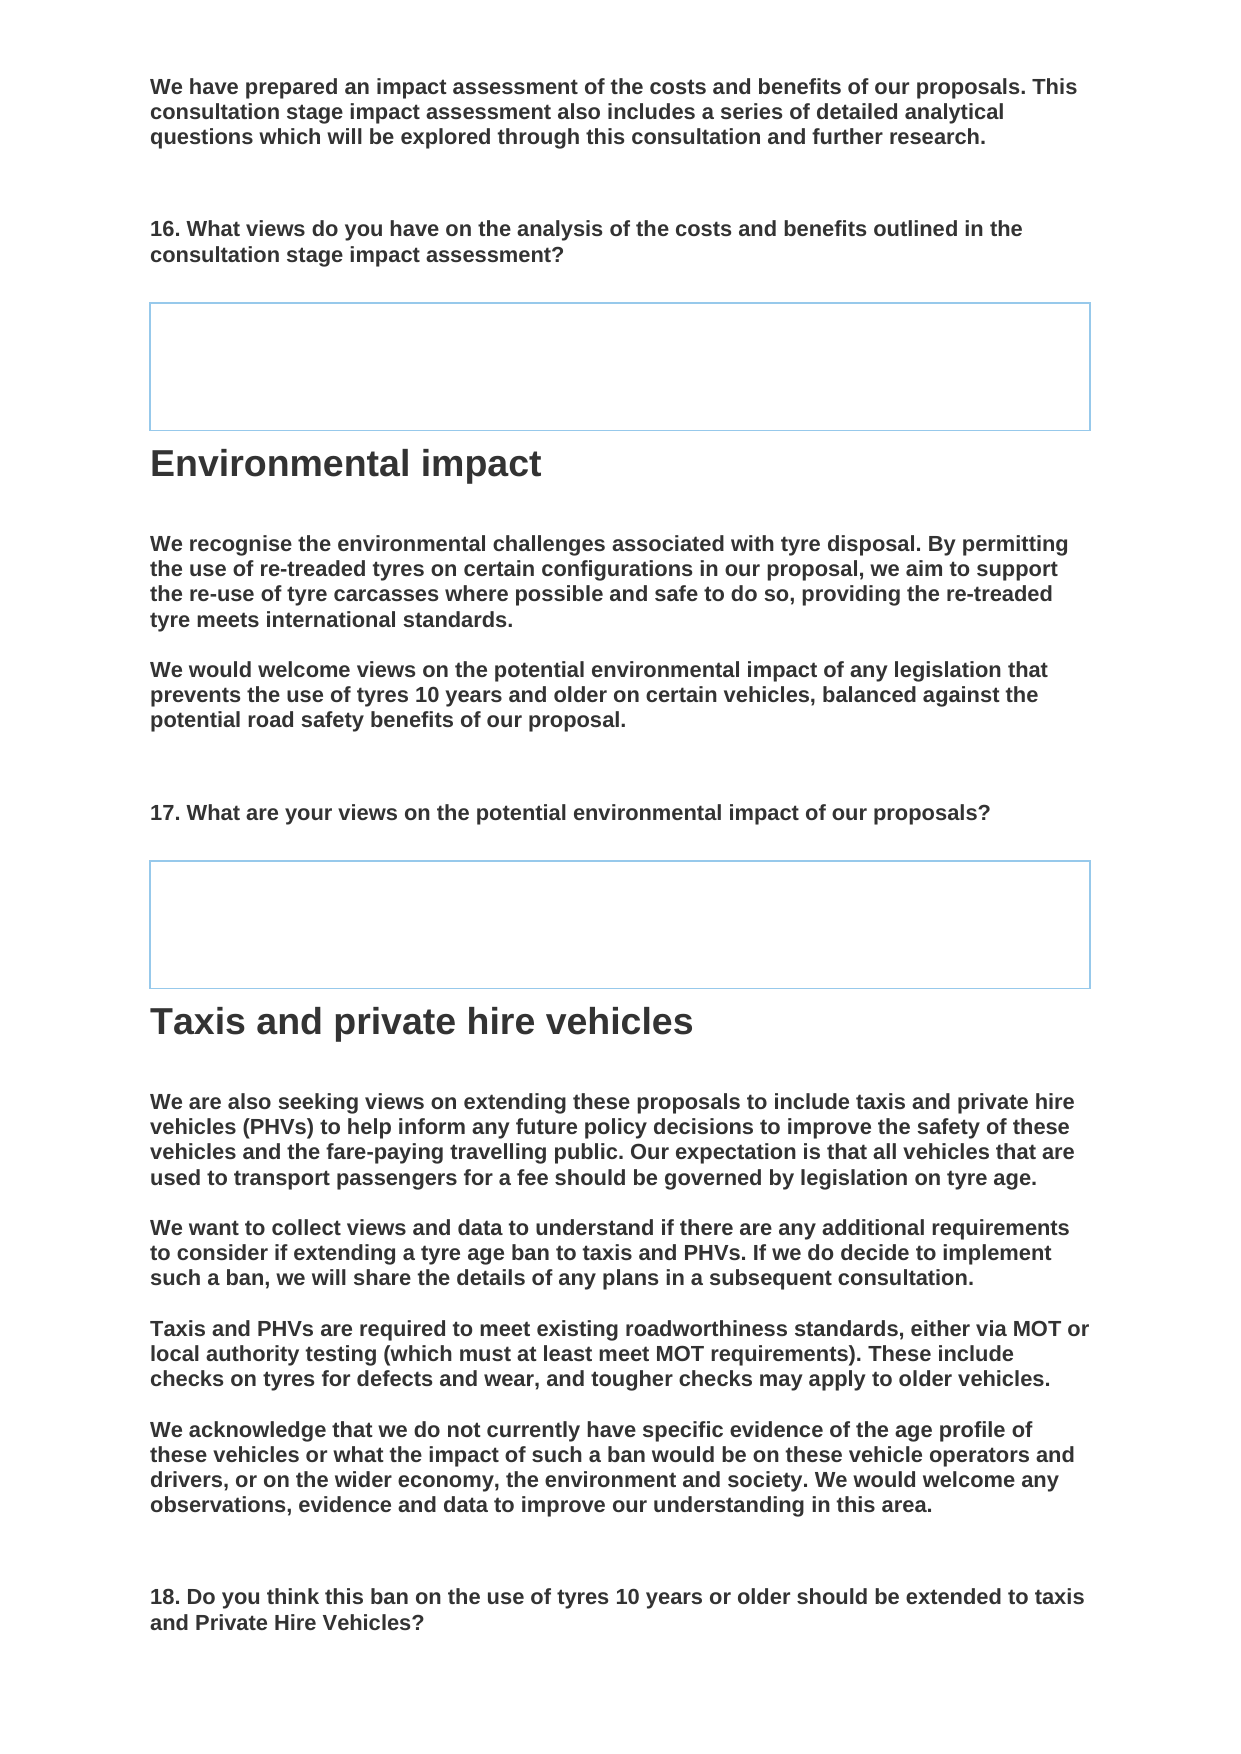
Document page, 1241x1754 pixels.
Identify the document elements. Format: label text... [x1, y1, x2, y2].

subtitle 18. Do you think this ban on the use of tyres 10 years or older should be extended to taxis and Private Hire Vehicles? [150, 1584, 1090, 1634]
text We are also seeking views on extending these proposals to include taxis and private hire vehicles (PHVs) to help inform any future policy decisions to improve the safety of these vehicles and the fare-paying travelling public. Our expectation is that all vehicles that are used to transport passengers for a fee should be governed by legislation on tyre age. We want to collect views and data to understand if there are any additional requirements to consider if extending a tyre age ban to taxis and PHVs. If we do decide to implement such a ban, we will share the details of any plans in a subsequent consultation. Taxis and PHVs are required to meet existing roadworthiness standards, either via MOT or local authority testing (which must at least meet MOT requirements). These include checks on tyres for defects and wear, and tougher checks may apply to older vehicles. We acknowledge that we do not currently have specific evidence of the age profile of these vehicles or what the impact of such a ban would be on these vehicle operators and drivers, or on the wider economy, the environment and society. We would welcome any observations, evidence and data to improve our understanding in this area. [150, 1089, 1090, 1517]
text Taxis and private hire vehicles [150, 999, 1090, 1043]
subtitle 16. What views do you have on the analysis of the costs and benefits outlined in the consultation stage impact assessment? [150, 216, 1090, 267]
text We have prepared an impact assessment of the costs and benefits of our proposals. This consultation stage impact assessment also includes a series of detailed analytical questions which will be explored through this consultation and further research. [150, 74, 1090, 149]
table_header [151, 862, 1089, 988]
table_header [151, 304, 1089, 430]
text Environmental impact [150, 442, 1090, 485]
text We recognise the environmental challenges associated with tyre disposal. By permitting the use of re-treaded tyres on certain configurations in our proposal, we aim to support the re-use of tyre carcasses where possible and safe to do so, providing the re-treaded tyre meets international standards. We would welcome views on the potential environmental impact of any legislation that prevents the use of tyres 10 years and older on certain vehicles, balanced against the potential road safety benefits of our proposal. [150, 531, 1090, 732]
subtitle 17. What are your views on the potential environmental impact of our proposals? [150, 799, 1090, 824]
